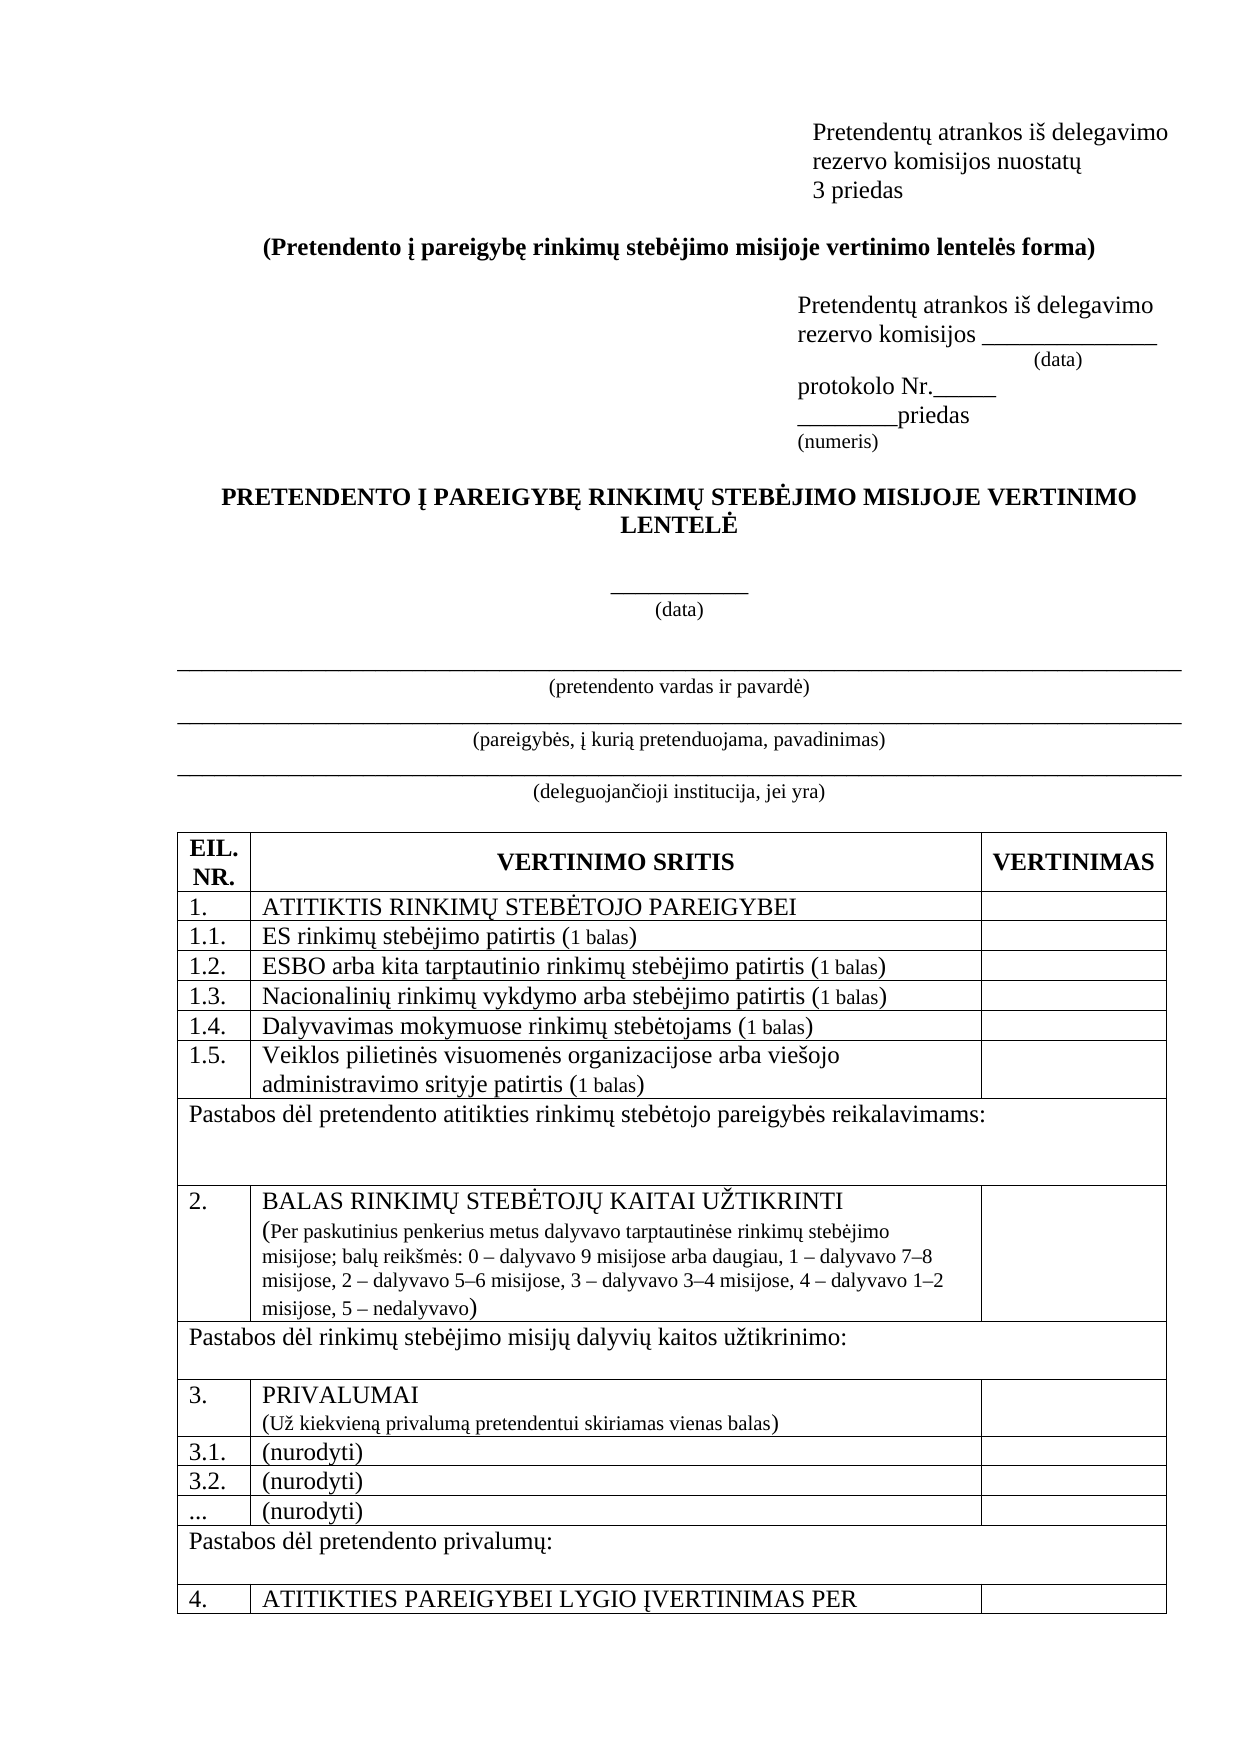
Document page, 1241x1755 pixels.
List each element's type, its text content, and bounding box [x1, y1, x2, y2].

table_cell 3.1. [178, 1437, 250, 1465]
table_header EIL. NR. [178, 833, 250, 891]
table_cell ... [178, 1496, 250, 1525]
text Pretendentų atrankos iš delegavimo rezervo komisijos ______________ [797, 290, 1181, 347]
table_cell Pastabos dėl pretendento atitikties rinkimų stebėtojo pareigybės reikalavimams: [178, 1099, 1166, 1185]
table_cell 1.5. [178, 1041, 250, 1098]
table_cell [981, 1322, 1032, 1379]
table_cell Pastabos dėl rinkimų stebėjimo misijų dalyvių kaitos užtikrinimo: [178, 1322, 981, 1379]
text ___________ [177, 568, 1181, 597]
table_cell 4. [178, 1585, 250, 1613]
text _ [177, 751, 1181, 775]
text PRETENDENTo Į PAREIGYBĘ RINKIMŲ STEBĖJIMO MISIJOJE VERTINIMO LENTELĖ [177, 482, 1181, 539]
table_cell Nacionalinių rinkimų vykdymo arba stebėjimo patirtis (1 balas) [251, 981, 981, 1010]
table_cell [982, 1011, 1166, 1039]
table_cell [982, 1186, 1166, 1321]
table_cell [1032, 1322, 1166, 1379]
table_cell [982, 951, 1166, 980]
table_cell ATITIKTIES PAREIGYBEI LYGIO ĮVERTINIMAS PER [251, 1585, 981, 1613]
table_header Vertinimo sritIs [251, 833, 981, 891]
table_header vertinimas [982, 833, 1166, 891]
table_cell [982, 892, 1166, 920]
table_cell [982, 1466, 1166, 1495]
table_cell [982, 1585, 1166, 1613]
text (Pretendento į pareigybę rinkimų stebėjimo misijoje vertinimo lentelės forma) [177, 232, 1181, 261]
text (numeris) [797, 429, 1181, 453]
table_cell ES rinkimų stebėjimo patirtis (1 balas) [251, 921, 981, 950]
table_cell [982, 1041, 1166, 1098]
table_cell 1.4. [178, 1011, 250, 1039]
text (pretendento vardas ir pavardė) [177, 674, 1181, 698]
text protokolo Nr._____ [797, 371, 1181, 400]
table_cell 1.2. [178, 951, 250, 980]
text 3 priedas [812, 175, 1181, 204]
table_cell (nurodyti) [251, 1496, 981, 1525]
text Pretendentų atrankos iš delegavimo [812, 117, 1181, 146]
table_cell 2. [178, 1186, 250, 1321]
table_cell 3.2. [178, 1466, 250, 1495]
table_cell 1. [178, 892, 250, 920]
table_cell [982, 1380, 1166, 1436]
text (data) [177, 597, 1181, 621]
table_cell Veiklos pilietinės visuomenės organizacijose arba viešojo administravimo srityje patirtis (1 balas) [251, 1041, 981, 1098]
text rezervo komisijos nuostatų [812, 146, 1181, 175]
text (data) [797, 347, 1181, 371]
text _ [177, 698, 1181, 723]
table_cell 3. [178, 1380, 250, 1436]
table_cell [1032, 1526, 1166, 1583]
table_cell (nurodyti) [251, 1437, 981, 1465]
table_cell [982, 921, 1166, 950]
table_cell ESBO arba kita tarptautinio rinkimų stebėjimo patirtis (1 balas) [251, 951, 981, 980]
table_cell 1.1. [178, 921, 250, 950]
table_cell PRIVALUMAI (Už kiekvieną privalumą pretendentui skiriamas vienas balas) [251, 1380, 981, 1436]
table_cell [982, 1496, 1166, 1525]
text (pareigybės, į kurią pretenduojama, pavadinimas) [177, 726, 1181, 751]
table_cell Pastabos dėl pretendento privalumų: [178, 1526, 981, 1583]
table_cell Dalyvavimas mokymuose rinkimų stebėtojams (1 balas) [251, 1011, 981, 1039]
table_cell ATITIKTIS RINKIMŲ STEBĖTOJO PAREIGYBEI [251, 892, 981, 920]
table_cell [982, 981, 1166, 1010]
table_cell [982, 1437, 1166, 1465]
table_cell [981, 1526, 1032, 1583]
table_cell BALAS RINKIMŲ STEBĖTOJŲ KAITAI UŽTIKRINTI (Per paskutinius penkerius metus dalyvavo tarptautinėse rinkimų stebėjimo misijose; balų reikšmės: 0 – dalyvavo 9 misijose arba daugiau, 1 – dalyvavo 7–8 misijose, 2 – dalyvavo 5–6 misijose, 3 – dalyvavo 3–4 misijose, 4 – dalyvavo 1–2 misijose, 5 – nedalyvavo) [251, 1186, 981, 1321]
table_cell 1.3. [178, 981, 250, 1010]
table_cell (nurodyti) [251, 1466, 981, 1495]
text ________priedas [797, 400, 1181, 429]
text (deleguojančioji institucija, jei yra) [177, 779, 1181, 803]
